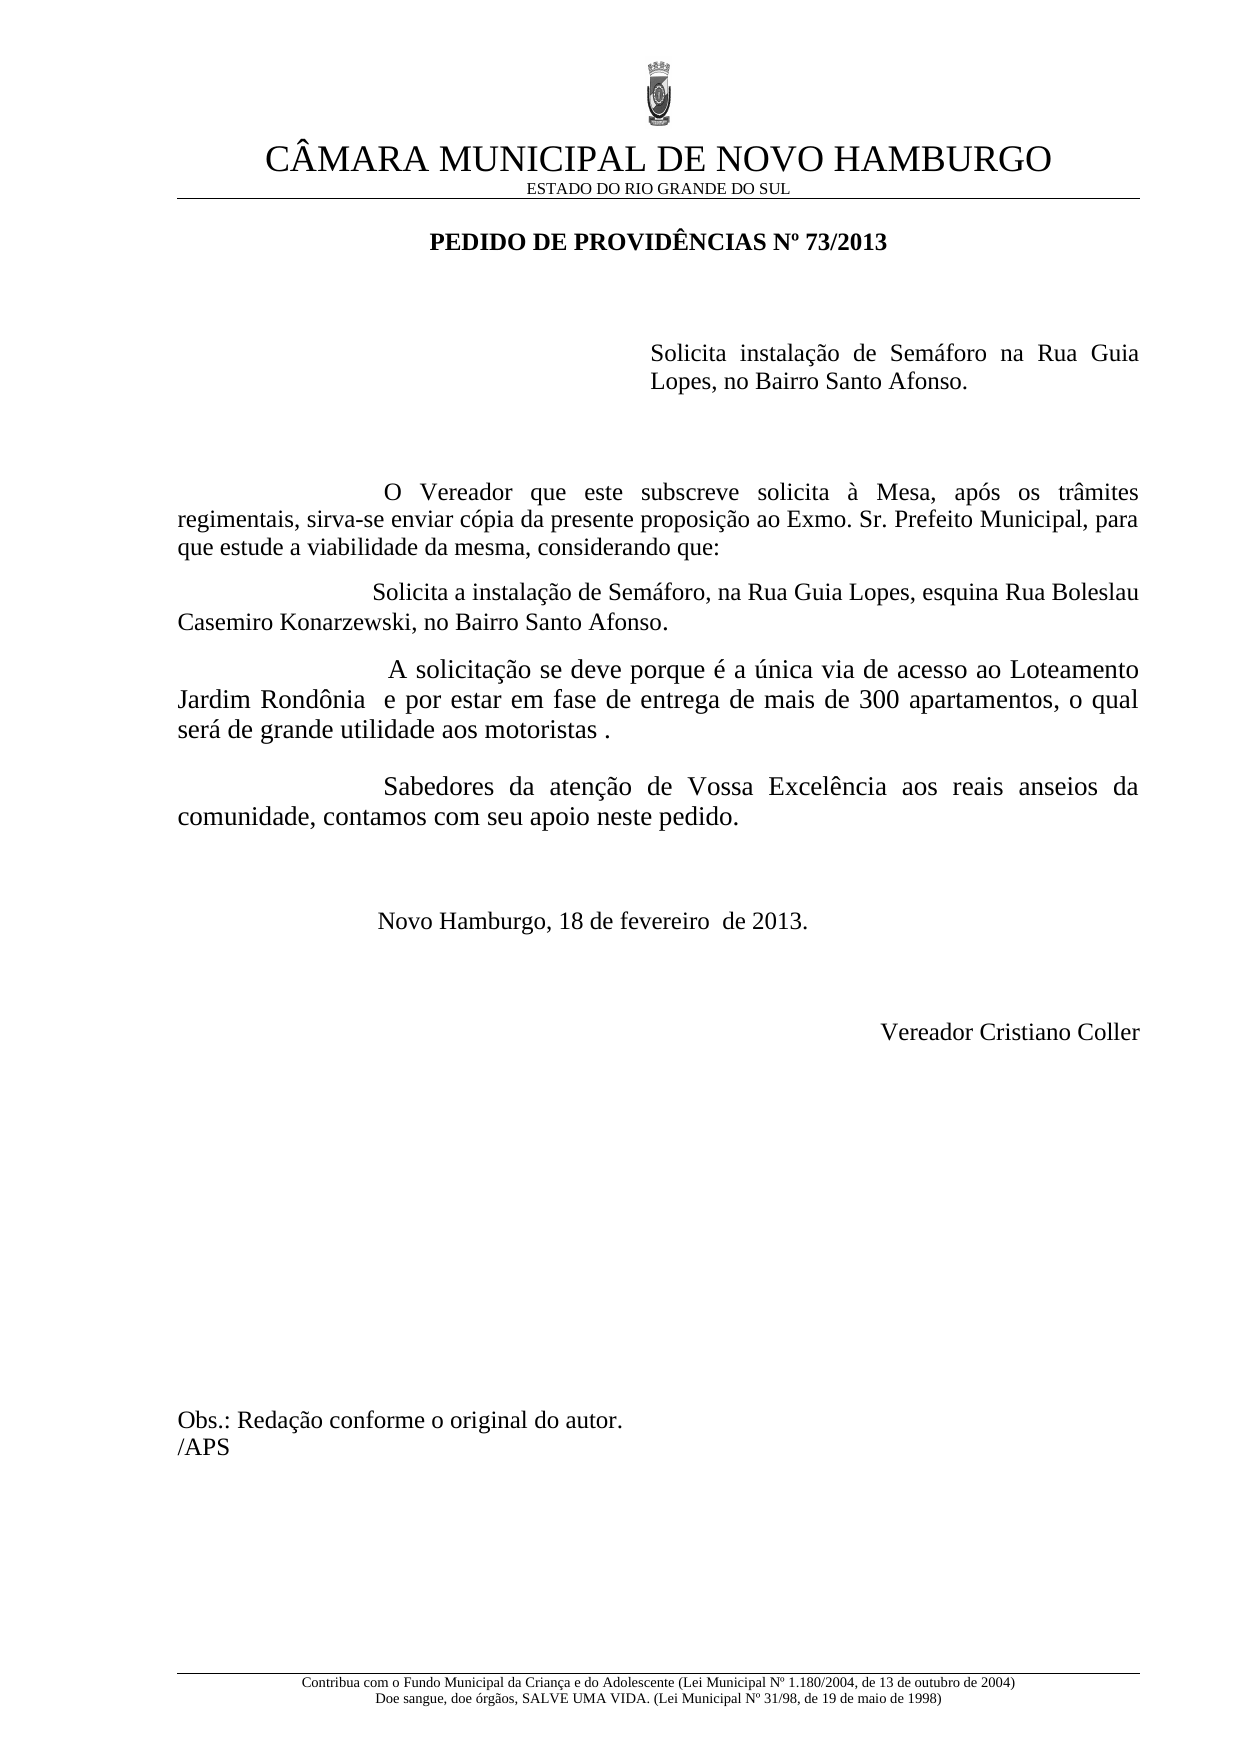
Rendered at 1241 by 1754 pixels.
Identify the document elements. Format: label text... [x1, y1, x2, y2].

text A solicitação se deve porque é a única via de acesso ao Loteamento Jardim Rondônia e por estar em fase de entrega de mais de 300 apartamentos, o qual será de grande utilidade aos motoristas . [177, 654, 1140, 744]
text Novo Hamburgo, 18 de fevereiro de 2013. [177, 907, 1140, 935]
text Obs.: Redação conforme o original do autor. [177, 1406, 1140, 1433]
text Solicita a instalação de Semáforo, na Rua Guia Lopes, esquina Rua Boleslau Casemiro Konarzewski, no Bairro Santo Afonso. [177, 578, 1140, 636]
text Sabedores da atenção de Vossa Excelência aos reais anseios da comunidade, contamos com seu apoio neste pedido. [177, 772, 1140, 832]
text O Vereador que este subscreve solicita à Mesa, após os trâmites regimentais, sirva-se enviar cópia da presente proposição ao Exmo. Sr. Prefeito Municipal, para que estude a viabilidade da mesma, considerando que: [177, 478, 1140, 561]
text PEDIDO DE PROVIDÊNCIAS Nº 73/2013 [177, 228, 1140, 256]
text Solicita instalação de Semáforo na Rua Guia Lopes, no Bairro Santo Afonso. [650, 339, 1140, 394]
text /APS [177, 1433, 1140, 1461]
text Vereador Cristiano Coller [177, 1018, 1140, 1046]
